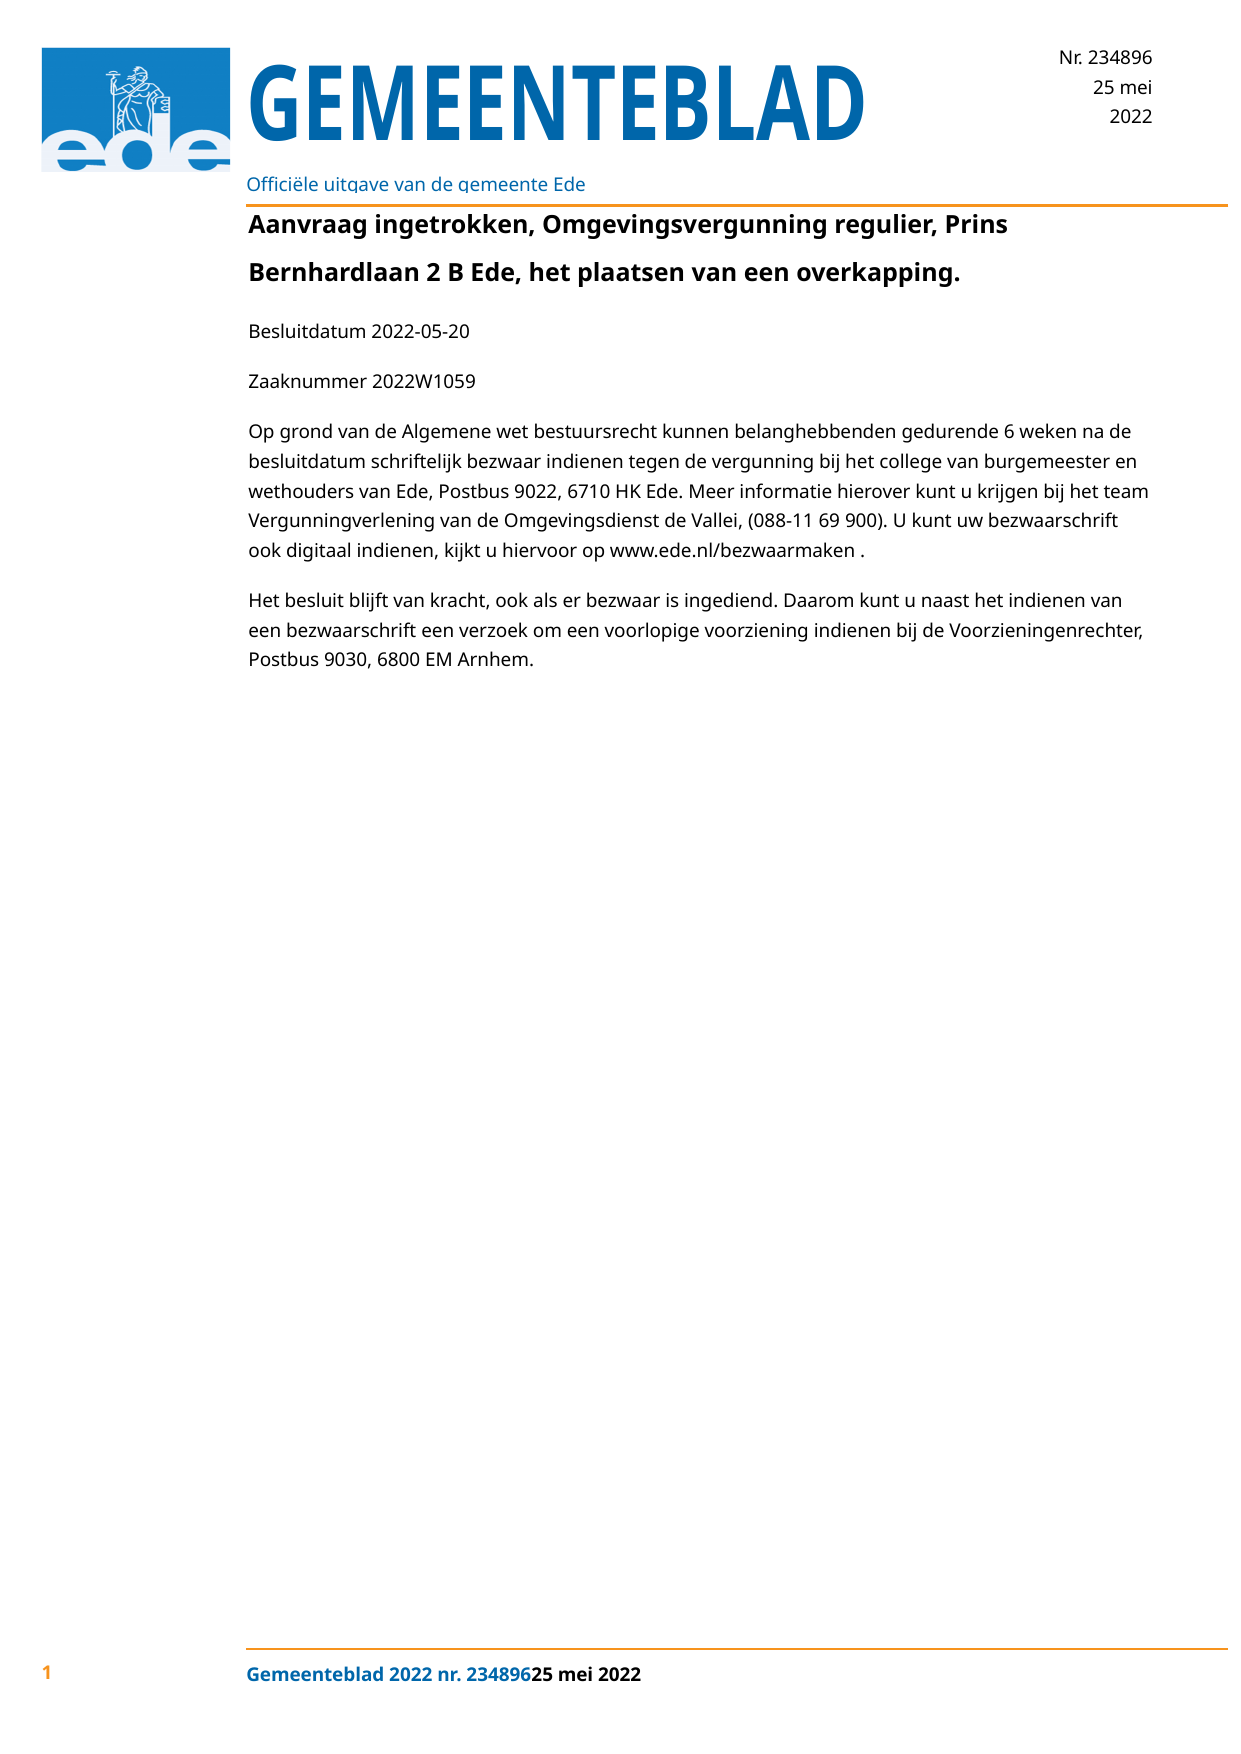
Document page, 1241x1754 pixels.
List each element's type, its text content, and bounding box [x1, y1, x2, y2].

text Aanvraag ingetrokken, Omgevingsvergunning regulier, Prins Bernhardlaan 2 B Ede, het plaatsen van een overkapping. [248, 207, 1152, 288]
text Op grond van de Algemene wet bestuursrecht kunnen belanghebbenden gedurende 6 weken na de besluitdatum schriftelijk bezwaar indienen tegen de vergunning bij het college van burgemeester en wethouders van Ede, Postbus 9022, 6710 HK Ede. Meer informatie hierover kunt u krijgen bij het team Vergunningverlening van de Omgevingsdienst de Vallei, (088-11 69 900). U kunt uw bezwaarschrift ook digitaal indienen, kijkt u hiervoor op www.ede.nl/bezwaarmaken . [248, 419, 1152, 563]
text Het besluit blijft van kracht, ook als er bezwaar is ingediend. Daarom kunt u naast het indienen van een bezwaarschrift een verzoek om een voorlopige voorziening indienen bij de Voorzieningenrechter, Postbus 9030, 6800 EM Arnhem. [248, 587, 1152, 672]
picture [41, 47, 231, 172]
text Zaaknummer 2022W1059 [248, 368, 1152, 394]
text Besluitdatum 2022-05-20 [248, 318, 1152, 344]
